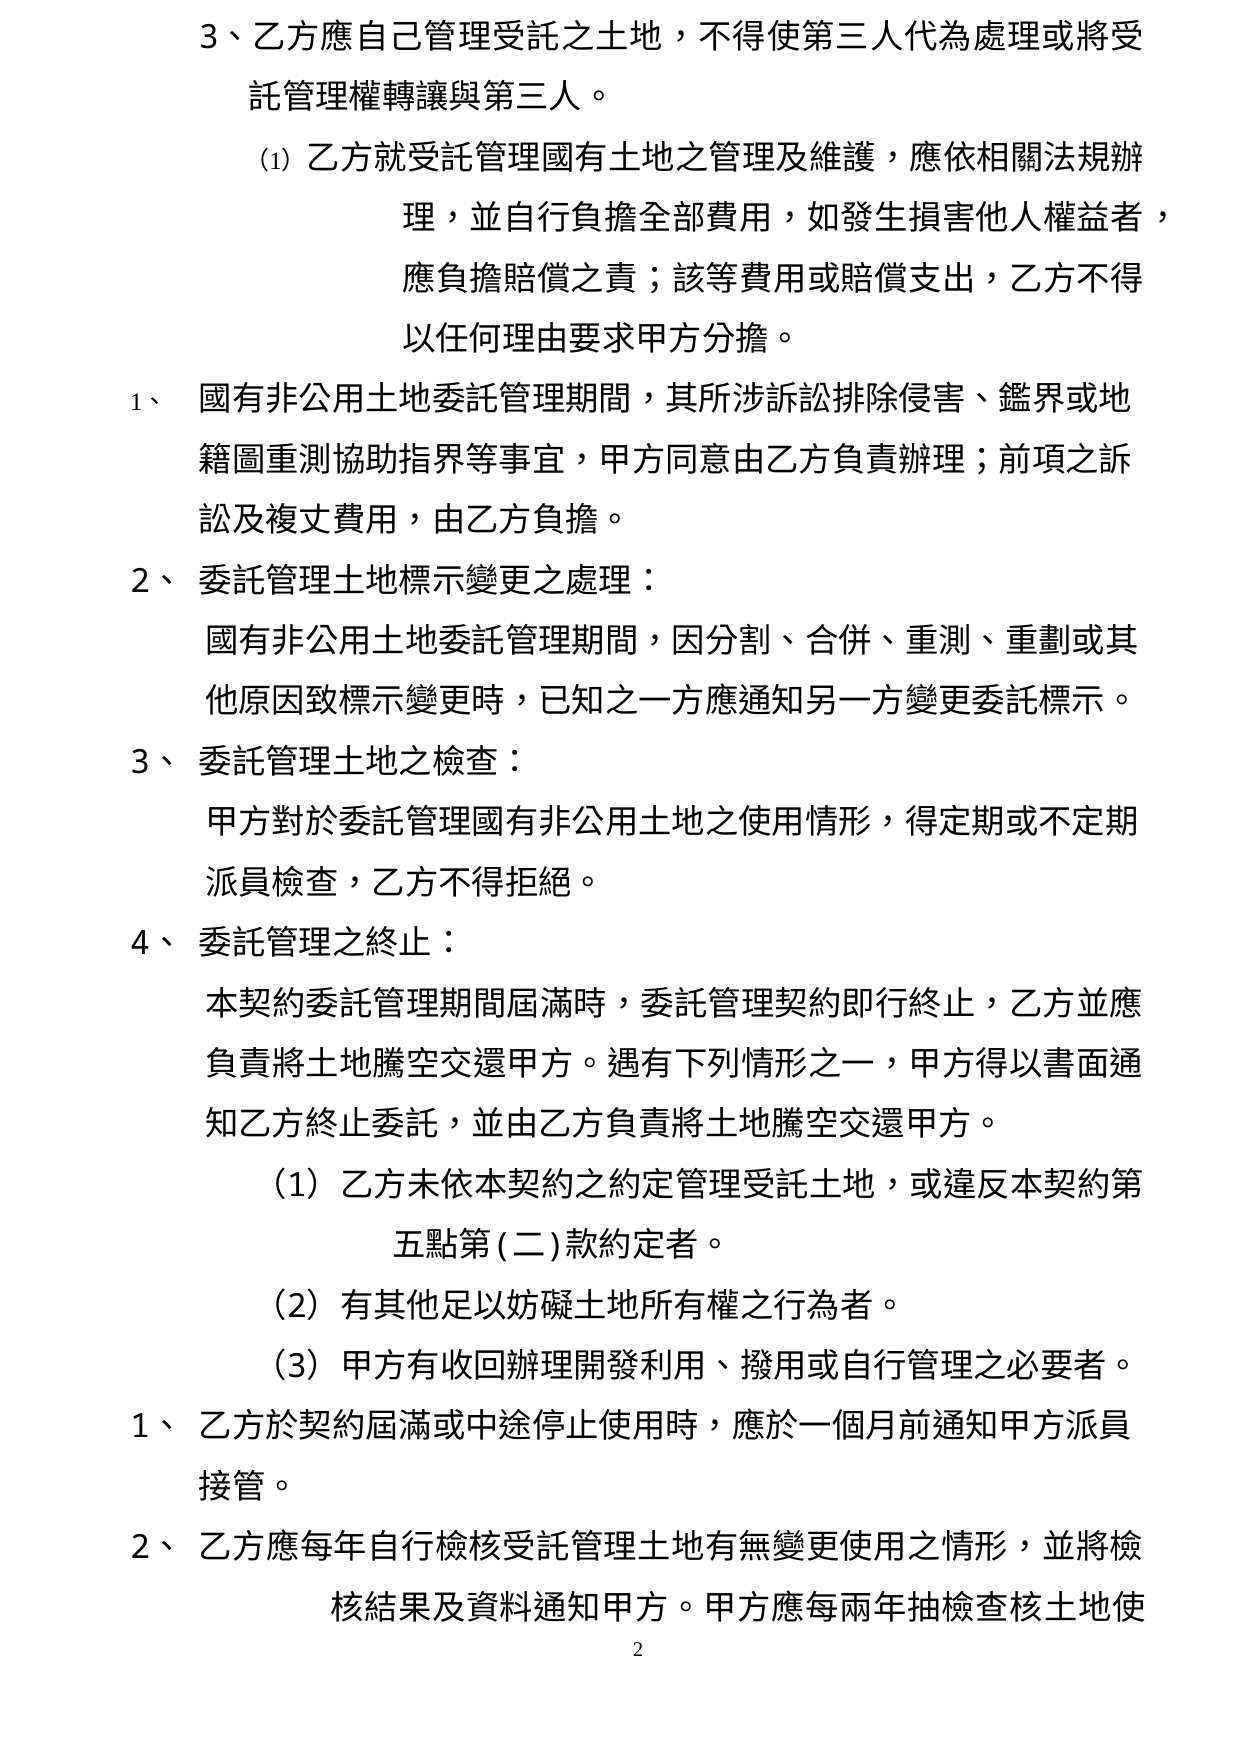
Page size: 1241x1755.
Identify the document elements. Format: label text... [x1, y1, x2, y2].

text 甲方對於委託管理國有非公用土地之使用情形，得定期或不定期派員檢查，乙方不得拒絕。 [205, 785, 1146, 906]
text 國有非公用土地委託管理期間，因分割、合併、重測、重劃或其他原因致標示變更時，已知之一方應通知另一方變更委託標示。 [205, 604, 1146, 725]
list 委託管理土地之檢查： [130, 725, 1146, 785]
list 乙方就受託管理國有土地之管理及維護，應依相關法規辦理，並自行負擔全部費用，如發生損害他人權益者，應負擔賠償之責；該等費用或賠償支出，乙方不得以任何理由要求甲方分擔。 [244, 121, 1146, 362]
list 委託管理之終止： [130, 906, 1146, 967]
list 委託管理土地標示變更之處理： [130, 544, 1146, 604]
list 甲方有收回辦理開發利用、撥用或自行管理之必要者。 [253, 1329, 1146, 1389]
list 乙方應每年自行檢核受託管理土地有無變更使用之情形，並將檢核結果及資料通知甲方。甲方應每兩年抽檢查核土地使 [130, 1510, 1146, 1631]
list 乙方未依本契約之約定管理受託土地，或違反本契約第五點第(二)款約定者。 [253, 1148, 1146, 1269]
text 本契約委託管理期間屆滿時，委託管理契約即行終止，乙方並應負責將土地騰空交還甲方。遇有下列情形之一，甲方得以書面通知乙方終止委託，並由乙方負責將土地騰空交還甲方。 [205, 967, 1146, 1148]
list 國有非公用土地委託管理期間，其所涉訴訟排除侵害、鑑界或地籍圖重測協助指界等事宜，甲方同意由乙方負責辦理；前項之訴訟及複丈費用，由乙方負擔。 [130, 362, 1146, 544]
list 乙方應自己管理受託之土地，不得使第三人代為處理或將受託管理權轉讓與第三人。 [199, 0, 1146, 121]
list 乙方於契約屆滿或中途停止使用時，應於一個月前通知甲方派員接管。 [130, 1389, 1146, 1510]
list 有其他足以妨礙土地所有權之行為者。 [253, 1269, 1146, 1329]
